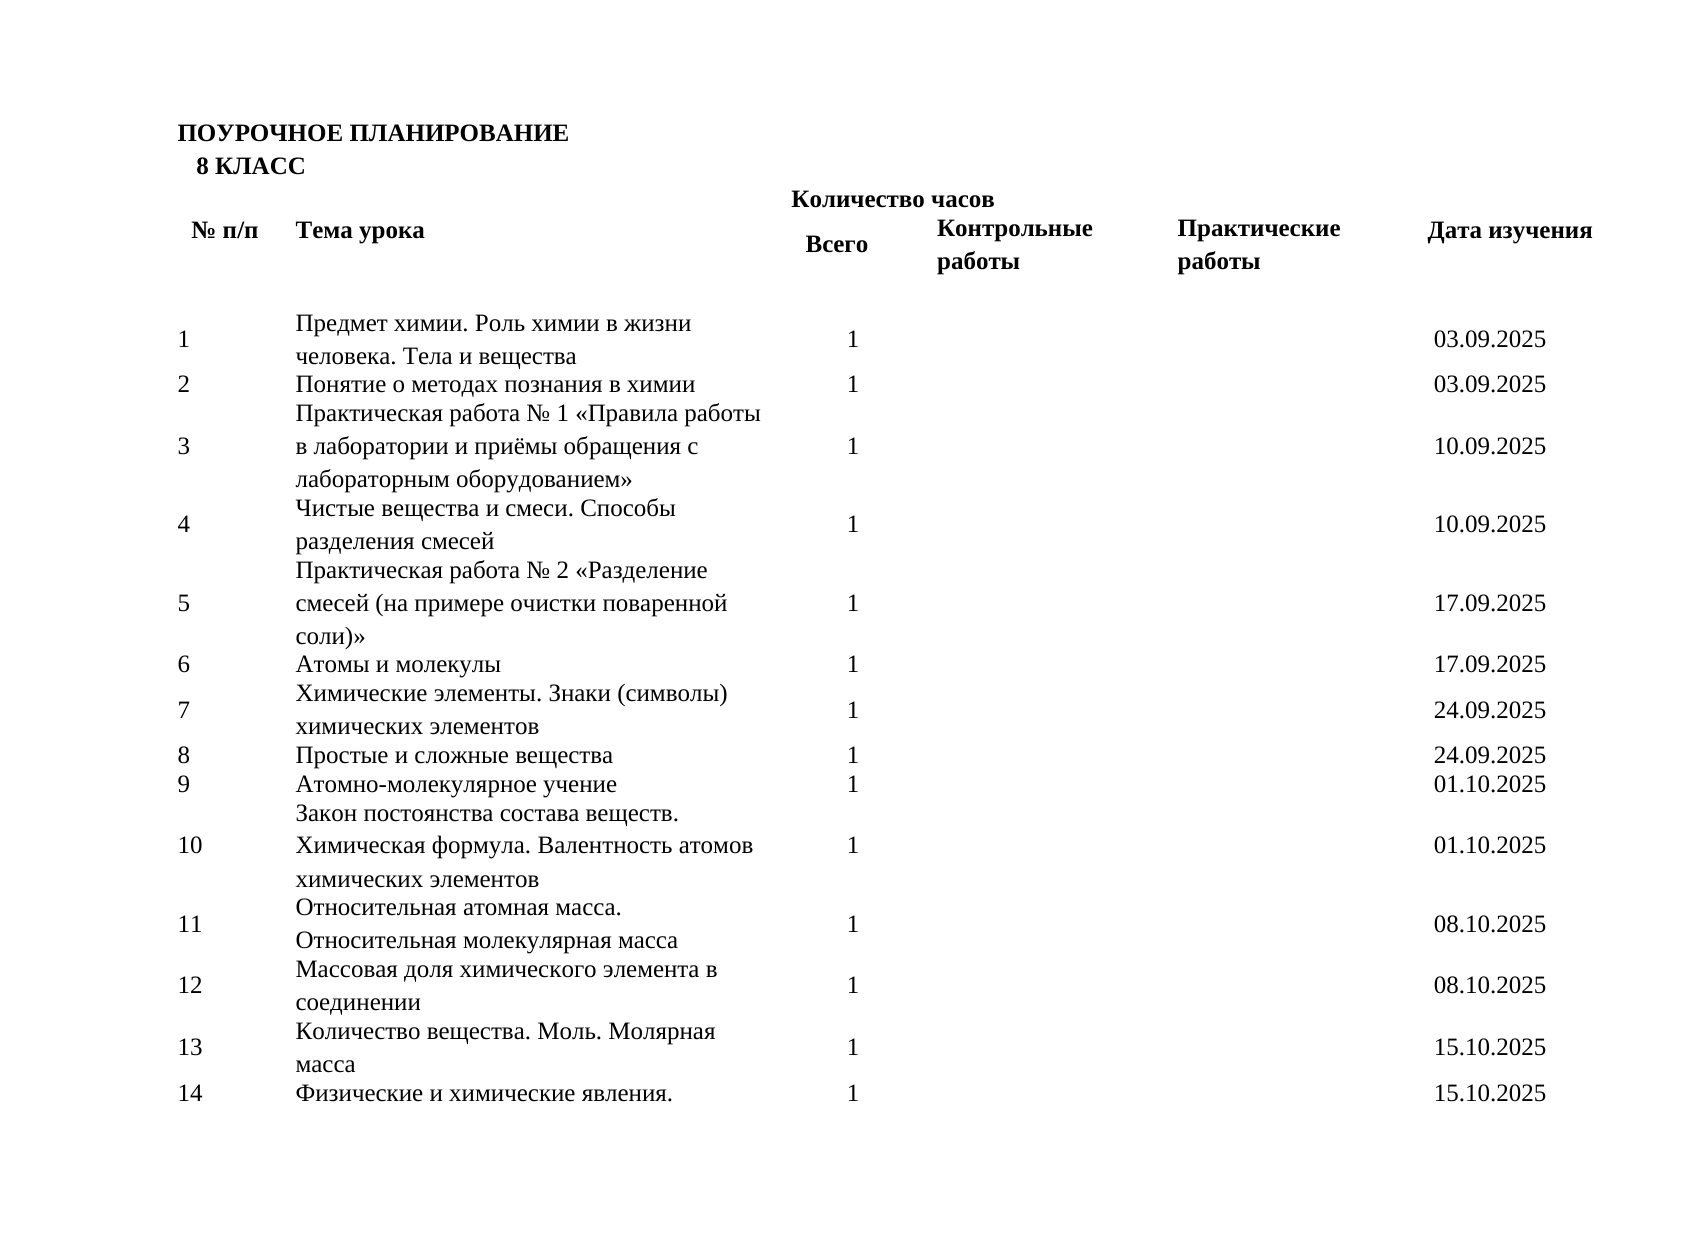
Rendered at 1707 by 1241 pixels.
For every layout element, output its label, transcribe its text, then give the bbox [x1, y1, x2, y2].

table_cell 1 [780, 769, 911, 798]
table_cell [911, 650, 1152, 678]
table_cell 1 [780, 650, 911, 678]
table_header Дата изучения [1402, 184, 1628, 308]
table_header № п/п [166, 184, 270, 308]
table_cell Всего [780, 213, 911, 308]
table_cell 1 [780, 954, 911, 1016]
table_cell [911, 1078, 1152, 1106]
table_cell Практическая работа № 1 «Правила работы в лаборатории и приёмы обращения с лабораторным оборудованием» [270, 398, 780, 493]
table_cell 1 [780, 308, 911, 369]
table_cell Практическая работа № 2 «Разделение смесей (на примере очистки поваренной соли)» [270, 555, 780, 649]
table_cell [911, 398, 1152, 493]
table_cell [1152, 398, 1402, 493]
table_cell Физические и химические явления. [270, 1078, 780, 1106]
table_cell 14 [166, 1078, 270, 1106]
table_cell [1152, 493, 1402, 555]
table_cell Относительная атомная масса. Относительная молекулярная масса [270, 893, 780, 954]
table_cell 1 [166, 308, 270, 369]
table_cell 24.09.2025 [1402, 740, 1628, 769]
table_cell 1 [780, 493, 911, 555]
table_cell [911, 370, 1152, 398]
table_cell 1 [780, 798, 911, 892]
table_header Количество часов [780, 184, 1402, 213]
table_cell 10 [166, 798, 270, 892]
table_cell 01.10.2025 [1402, 798, 1628, 892]
table_cell 7 [166, 678, 270, 740]
table_cell [1152, 1078, 1402, 1106]
table_cell Количество вещества. Моль. Молярная масса [270, 1016, 780, 1078]
table_cell [911, 1016, 1152, 1078]
table_cell 10.09.2025 [1402, 493, 1628, 555]
table_cell 1 [780, 1016, 911, 1078]
table_cell 03.09.2025 [1402, 308, 1628, 369]
table_cell [911, 893, 1152, 954]
table_cell Чистые вещества и смеси. Способы разделения смесей [270, 493, 780, 555]
table_cell [911, 678, 1152, 740]
table_cell 1 [780, 370, 911, 398]
table_cell [1152, 1016, 1402, 1078]
table_cell 8 [166, 740, 270, 769]
table_cell 17.09.2025 [1402, 555, 1628, 649]
table_cell 24.09.2025 [1402, 678, 1628, 740]
table_cell [1152, 893, 1402, 954]
table_cell 5 [166, 555, 270, 649]
text ПОУРОЧНОЕ ПЛАНИРОВАНИЕ [177, 118, 1618, 147]
table_cell 13 [166, 1016, 270, 1078]
table_cell 17.09.2025 [1402, 650, 1628, 678]
table_cell 1 [780, 1078, 911, 1106]
table_cell 08.10.2025 [1402, 954, 1628, 1016]
table_cell [911, 798, 1152, 892]
table_cell 11 [166, 893, 270, 954]
table_cell Химические элементы. Знаки (символы) химических элементов [270, 678, 780, 740]
table_cell [1152, 678, 1402, 740]
table_cell [911, 493, 1152, 555]
table_cell 15.10.2025 [1402, 1078, 1628, 1106]
text 8 КЛАСС [190, 151, 1618, 180]
table_cell Атомно-молекулярное учение [270, 769, 780, 798]
table_cell 9 [166, 769, 270, 798]
table_cell Контрольные работы [911, 213, 1152, 308]
table_cell 15.10.2025 [1402, 1016, 1628, 1078]
table_cell Понятие о методах познания в химии [270, 370, 780, 398]
table_cell 1 [780, 678, 911, 740]
table_cell Практические работы [1152, 213, 1402, 308]
table_cell [911, 769, 1152, 798]
table_cell Простые и сложные вещества [270, 740, 780, 769]
table_cell Атомы и молекулы [270, 650, 780, 678]
table_cell Предмет химии. Роль химии в жизни человека. Тела и вещества [270, 308, 780, 369]
table_cell 10.09.2025 [1402, 398, 1628, 493]
table_cell [1152, 650, 1402, 678]
table_cell Закон постоянства состава веществ. Химическая формула. Валентность атомов химических элементов [270, 798, 780, 892]
table_cell [911, 555, 1152, 649]
table_cell [911, 740, 1152, 769]
table_cell 4 [166, 493, 270, 555]
table_cell [911, 308, 1152, 369]
table_cell 08.10.2025 [1402, 893, 1628, 954]
table_cell 3 [166, 398, 270, 493]
table_cell 03.09.2025 [1402, 370, 1628, 398]
table_cell 12 [166, 954, 270, 1016]
table_cell [911, 954, 1152, 1016]
table_cell 01.10.2025 [1402, 769, 1628, 798]
table_cell [1152, 370, 1402, 398]
table_cell 1 [780, 398, 911, 493]
table_cell [1152, 308, 1402, 369]
table_cell [1152, 740, 1402, 769]
table_cell [1152, 798, 1402, 892]
table_cell 1 [780, 893, 911, 954]
table_cell 6 [166, 650, 270, 678]
table_cell [1152, 954, 1402, 1016]
table_header Тема урока [270, 184, 780, 308]
table_cell 1 [780, 555, 911, 649]
table_cell Массовая доля химического элемента в соединении [270, 954, 780, 1016]
table_cell [1152, 555, 1402, 649]
table_cell [1152, 769, 1402, 798]
table_cell 2 [166, 370, 270, 398]
table_cell 1 [780, 740, 911, 769]
